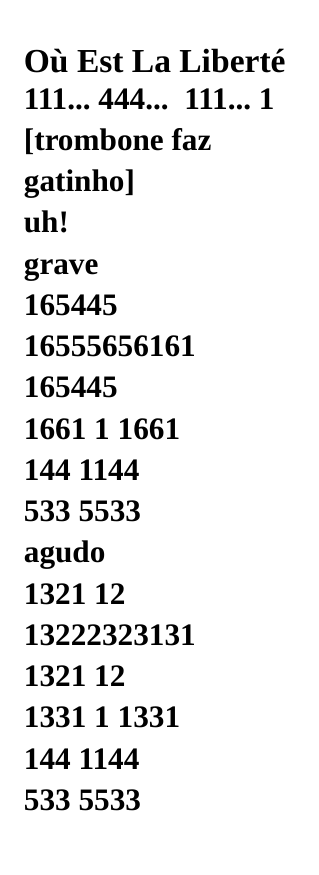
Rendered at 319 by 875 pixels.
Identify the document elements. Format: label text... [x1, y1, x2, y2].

text [trombone faz gatinho] [24, 121, 289, 198]
text grave [24, 245, 289, 281]
text agudo [24, 534, 289, 570]
text 1331 1 1331 [24, 699, 289, 735]
text 16555656161 [24, 327, 289, 363]
text 1661 1 1661 [24, 410, 289, 446]
text 533 5533 [24, 781, 289, 817]
text 165445 [24, 369, 289, 405]
text 1321 12 [24, 657, 289, 693]
text 1321 12 [24, 575, 289, 611]
subtitle Où Est La Liberté [24, 41, 289, 80]
text uh! [24, 204, 289, 240]
text 144 1144 [24, 740, 289, 776]
text 533 5533 [24, 492, 289, 528]
text 13222323131 [24, 616, 289, 652]
text 144 1144 [24, 451, 289, 487]
text 111... 444... 111... 1 [24, 80, 289, 116]
text 165445 [24, 286, 289, 322]
